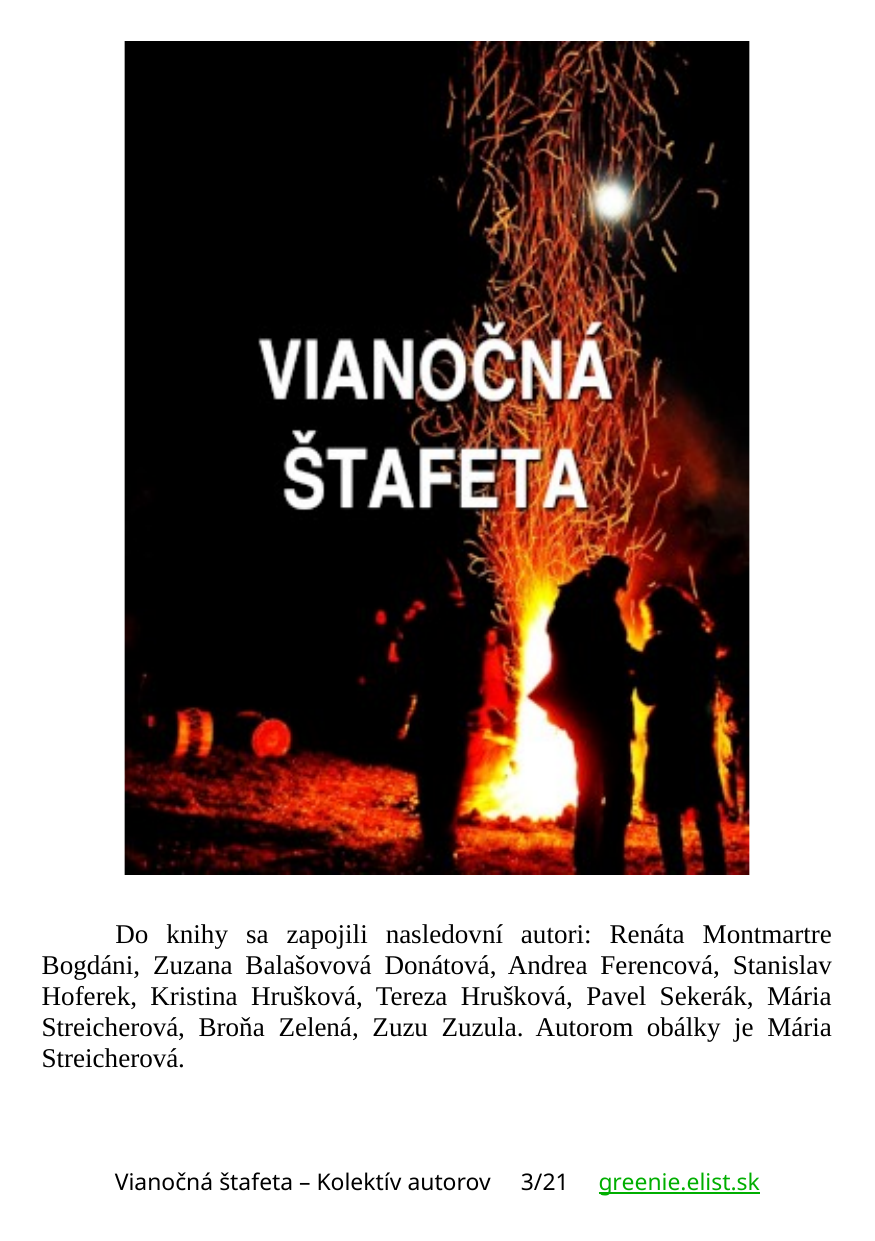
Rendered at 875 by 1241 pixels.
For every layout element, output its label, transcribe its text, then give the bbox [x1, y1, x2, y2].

text Do knihy sa zapojili nasledovní autori: Renáta Montmartre Bogdáni, Zuzana Balašovová Donátová, Andrea Ferencová, Stanislav Hoferek, Kristina Hrušková, Tereza Hrušková, Pavel Sekerák, Mária Streicherová, Broňa Zelená, Zuzu Zuzula. Autorom obálky je Mária Streicherová. [41, 918, 833, 1073]
picture [124, 41, 750, 875]
